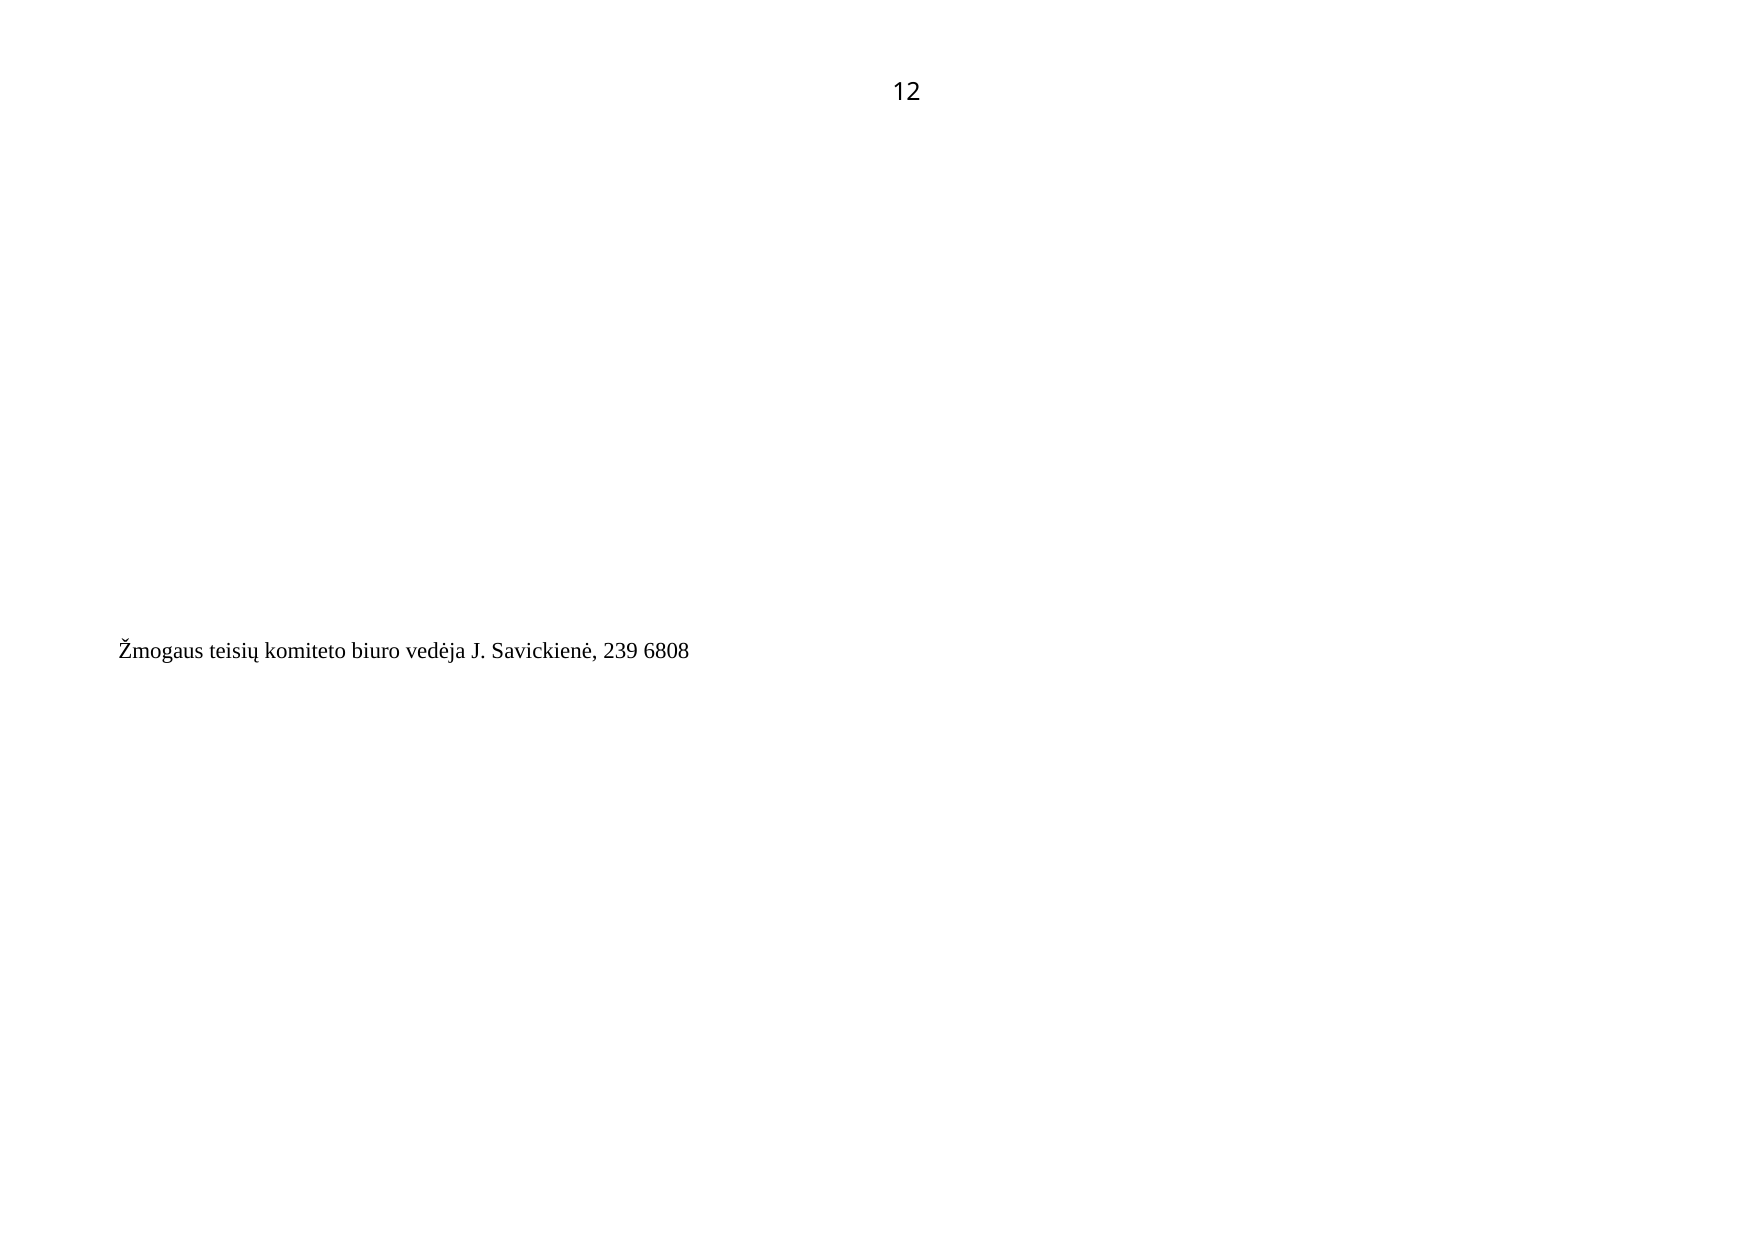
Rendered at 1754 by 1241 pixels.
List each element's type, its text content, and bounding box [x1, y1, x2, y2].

text Žmogaus teisių komiteto biuro vedėja J. Savickienė, 239 6808 [118, 637, 1695, 663]
